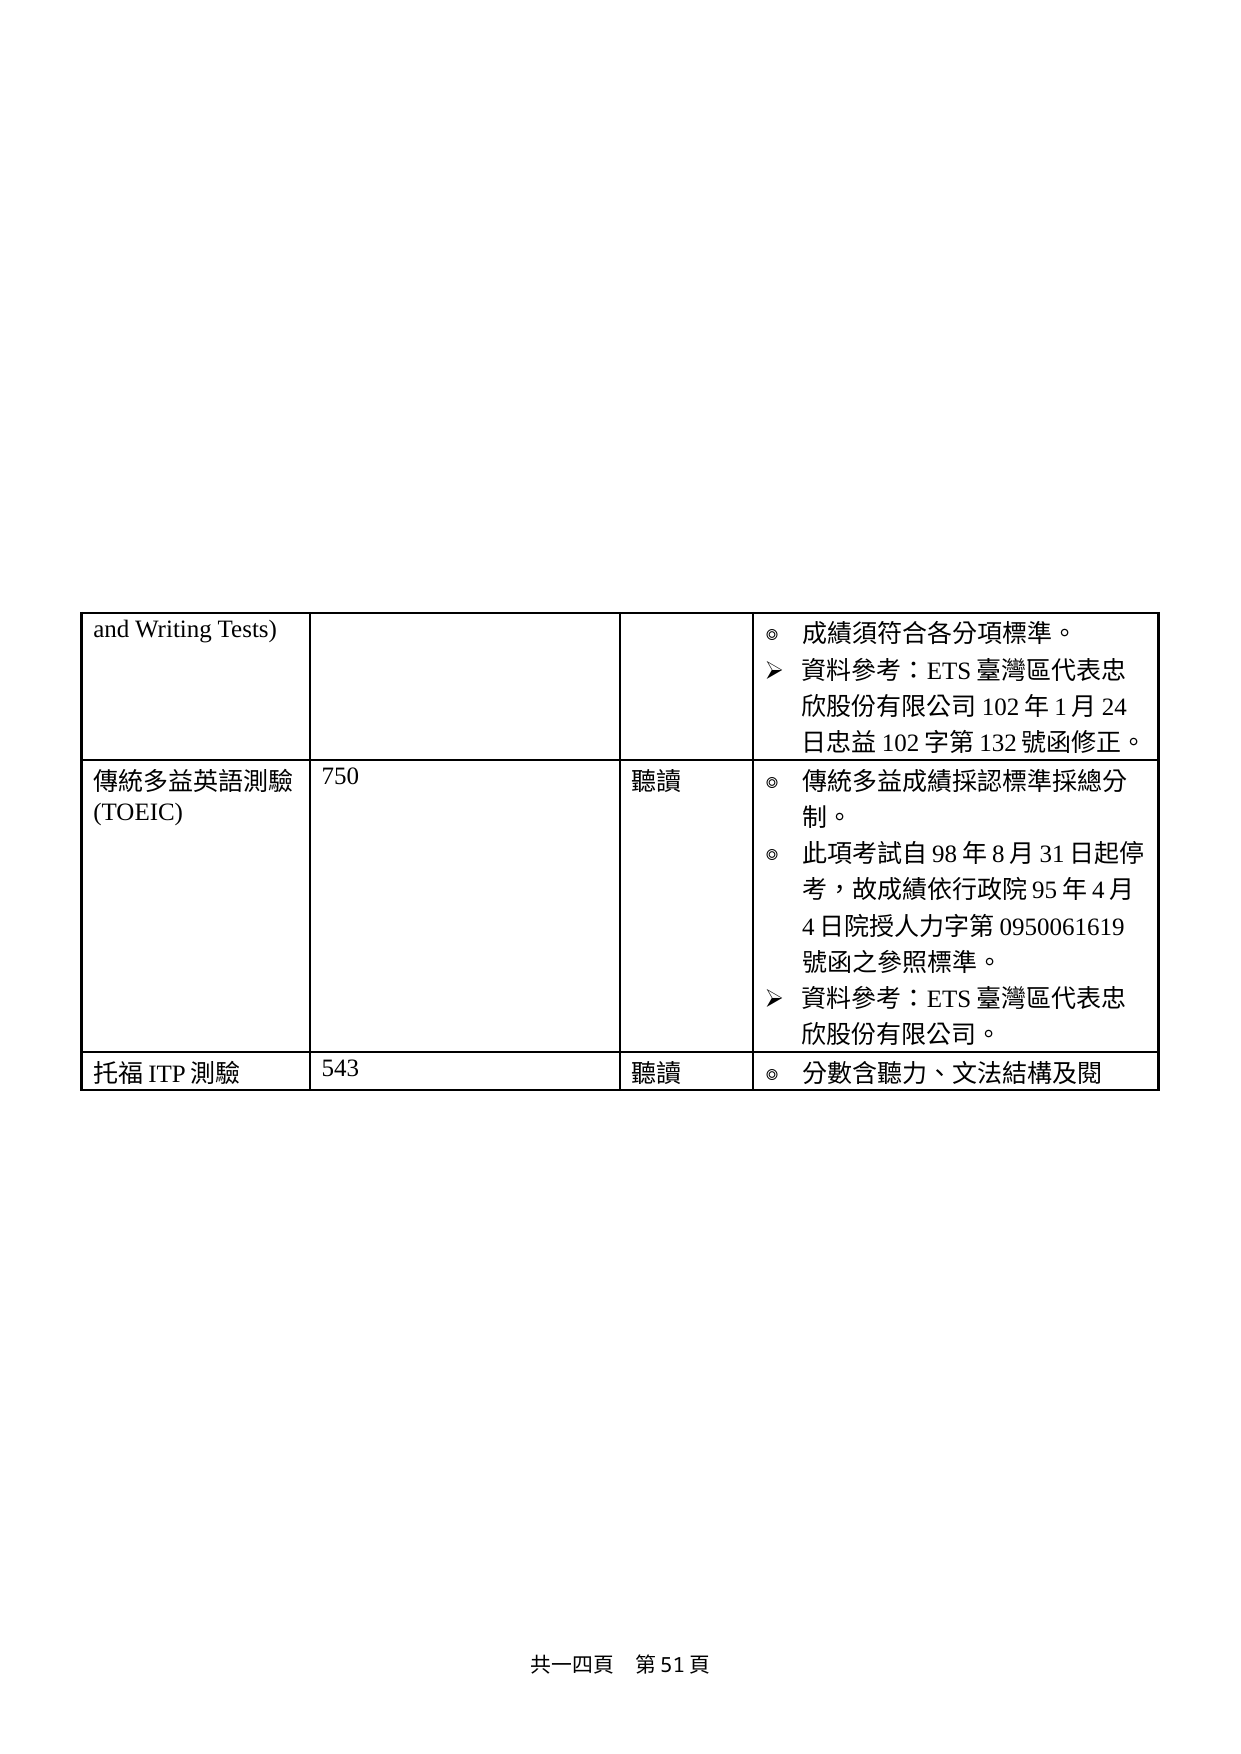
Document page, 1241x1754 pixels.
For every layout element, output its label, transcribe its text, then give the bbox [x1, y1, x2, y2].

table_cell 750 [311, 761, 619, 1051]
table_cell [311, 614, 619, 759]
table_cell 聽讀 [621, 761, 752, 1051]
table_cell 傳統多益成績採認標準採總分制。 此項考試自98年8月31日起停考，故成績依行政院95年4月4日院授人力字第0950061619號函之參照標準。 資料參考：ETS臺灣區代表忠欣股份有限公司。 [754, 761, 1157, 1051]
table_cell 傳統多益英語測驗(TOEIC) [83, 761, 309, 1051]
table_cell and Writing Tests) [83, 614, 309, 759]
table_cell 分數含聽力、文法結構及閱 [754, 1053, 1157, 1089]
table_cell 「說、寫」合併考；可單考「口說」。 成績須符合各分項標準。 資料參考：ETS臺灣區代表忠欣股份有限公司102年1月24日忠益102字第132號函修正。 [754, 614, 1157, 759]
table_cell 聽讀 [621, 1053, 752, 1089]
table_cell [621, 614, 752, 759]
table_cell 托福ITP測驗 [83, 1053, 309, 1089]
table_cell 543 [311, 1053, 619, 1089]
